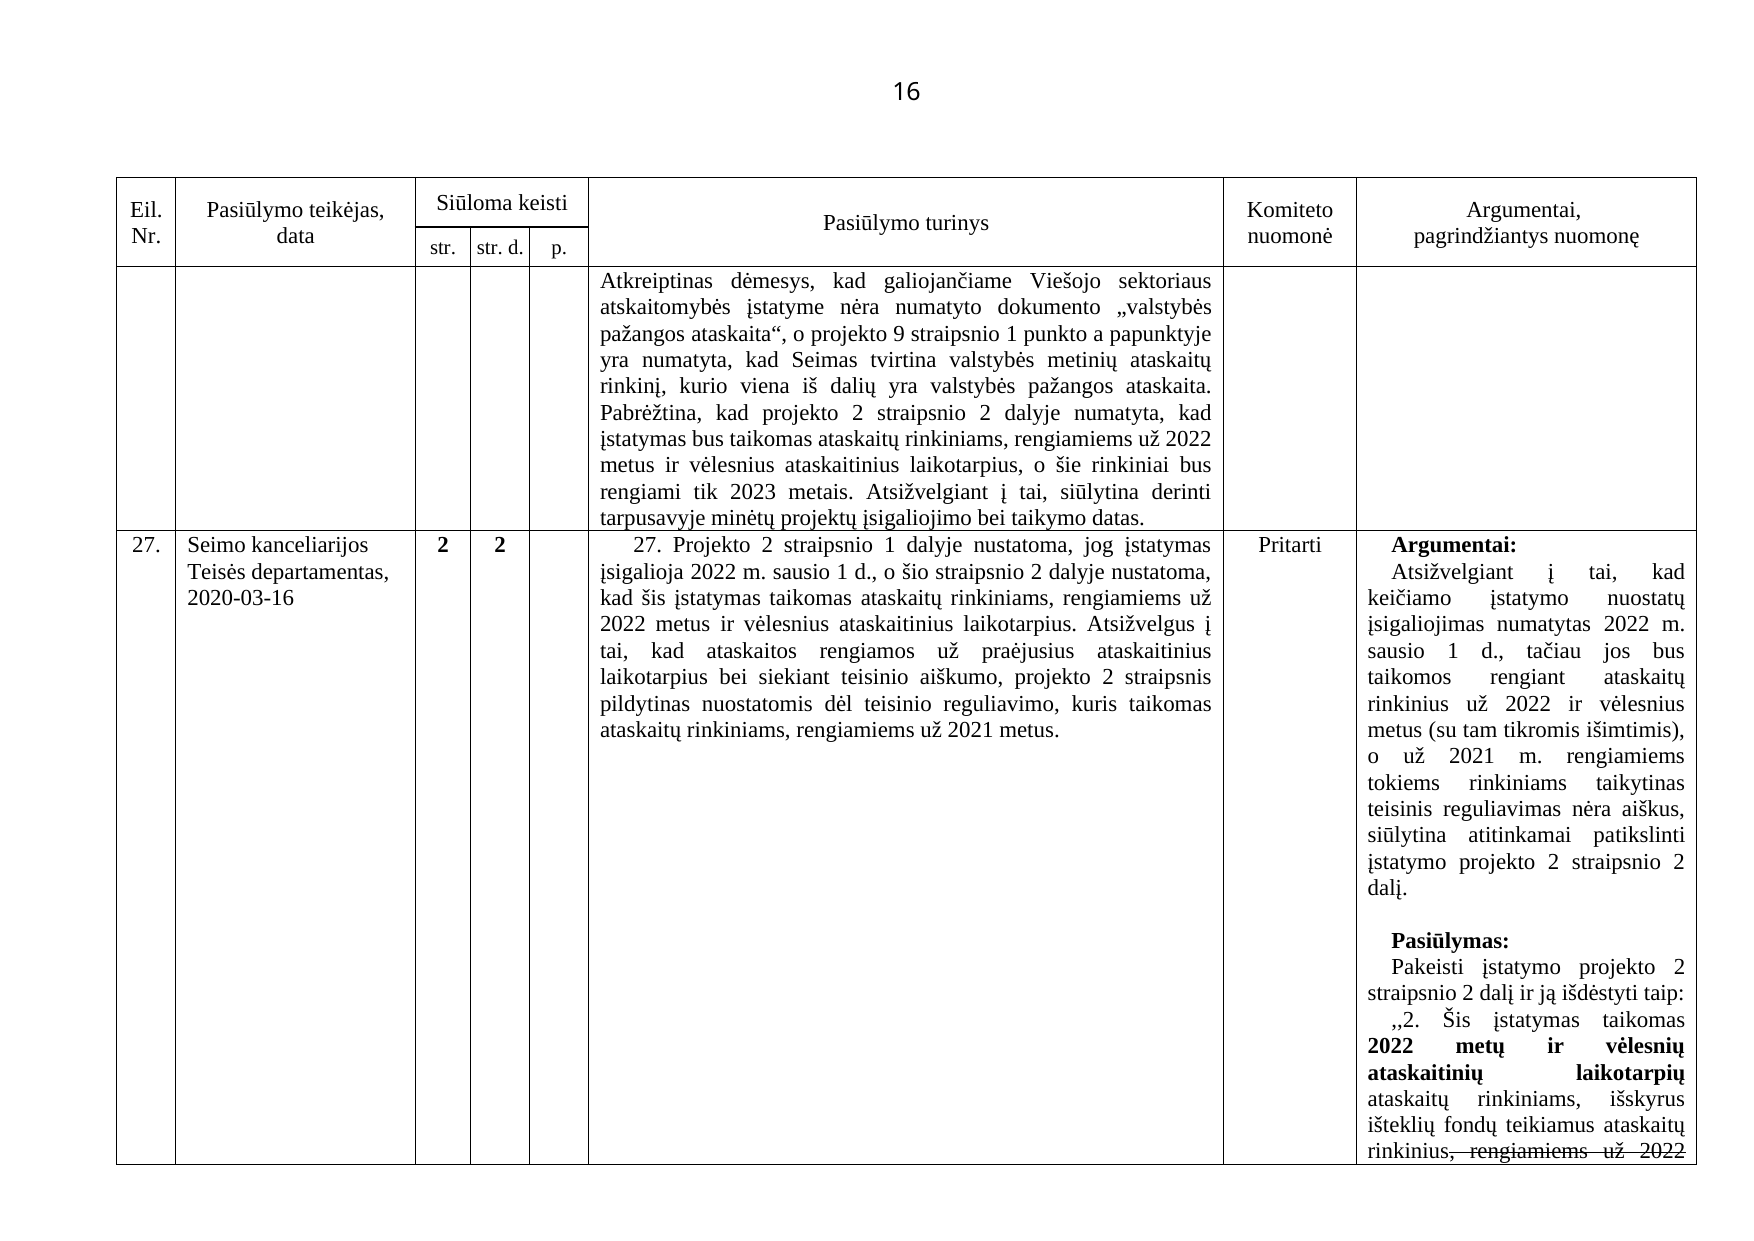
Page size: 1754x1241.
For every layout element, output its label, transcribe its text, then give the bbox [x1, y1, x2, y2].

table_cell [530, 267, 588, 530]
table_cell 2 [416, 531, 470, 1164]
table_cell [530, 531, 588, 1164]
table_header Siūloma keisti [416, 178, 588, 226]
table_cell str. [416, 228, 470, 266]
table_header Pasiūlymo turinys [589, 178, 1223, 266]
table_cell Seimo kanceliarijos Teisės departamentas, 2020-03-16 [176, 531, 415, 1164]
table_cell [471, 267, 529, 530]
table_header Argumentai, pagrindžiantys nuomonę [1357, 178, 1696, 266]
table_cell [1357, 267, 1696, 530]
table_cell Atkreiptinas dėmesys, kad galiojančiame Viešojo sektoriaus atskaitomybės įstatyme nėra numatyto dokumento „valstybės pažangos ataskaita“, o projekto 9 straipsnio 1 punkto a papunktyje yra numatyta, kad Seimas tvirtina valstybės metinių ataskaitų rinkinį, kurio viena iš dalių yra valstybės pažangos ataskaita. Pabrėžtina, kad projekto 2 straipsnio 2 dalyje numatyta, kad įstatymas bus taikomas ataskaitų rinkiniams, rengiamiems už 2022 metus ir vėlesnius ataskaitinius laikotarpius, o šie rinkiniai bus rengiami tik 2023 metais. Atsižvelgiant į tai, siūlytina derinti tarpusavyje minėtų projektų įsigaliojimo bei taikymo datas. [589, 267, 1223, 530]
table_cell 27. [117, 531, 175, 1164]
table_cell p. [530, 228, 588, 266]
table_cell str. d. [471, 228, 529, 266]
table_cell 27. Projekto 2 straipsnio 1 dalyje nustatoma, jog įstatymas įsigalioja 2022 m. sausio 1 d., o šio straipsnio 2 dalyje nustatoma, kad šis įstatymas taikomas ataskaitų rinkiniams, rengiamiems už 2022 metus ir vėlesnius ataskaitinius laikotarpius. Atsižvelgus į tai, kad ataskaitos rengiamos už praėjusius ataskaitinius laikotarpius bei siekiant teisinio aiškumo, projekto 2 straipsnis pildytinas nuostatomis dėl teisinio reguliavimo, kuris taikomas ataskaitų rinkiniams, rengiamiems už 2021 metus. [589, 531, 1223, 1164]
table_header Pasiūlymo teikėjas, data [176, 178, 415, 266]
table_cell 2 [471, 531, 529, 1164]
table_cell Pritarti [1224, 531, 1356, 1164]
table_cell [1224, 267, 1356, 530]
table_header Komiteto nuomonė [1224, 178, 1356, 266]
table_cell [117, 267, 175, 530]
table_cell Argumentai: Atsižvelgiant į tai, kad keičiamo įstatymo nuostatų įsigaliojimas numatytas 2022 m. sausio 1 d., tačiau jos bus taikomos rengiant ataskaitų rinkinius už 2022 ir vėlesnius metus (su tam tikromis išimtimis), o už 2021 m. rengiamiems tokiems rinkiniams taikytinas teisinis reguliavimas nėra aiškus, siūlytina atitinkamai patikslinti įstatymo projekto 2 straipsnio 2 dalį. Pasiūlymas: Pakeisti įstatymo projekto 2 straipsnio 2 dalį ir ją išdėstyti taip: ,,2. Šis įstatymas taikomas 2022 metų ir vėlesnių ataskaitinių laikotarpių ataskaitų rinkiniams, išskyrus išteklių fondų teikiamus ataskaitų rinkinius, rengiamiems už 2022 [1357, 531, 1696, 1164]
table_cell [176, 267, 415, 530]
table_cell [416, 267, 470, 530]
table_header Eil. Nr. [117, 178, 175, 266]
